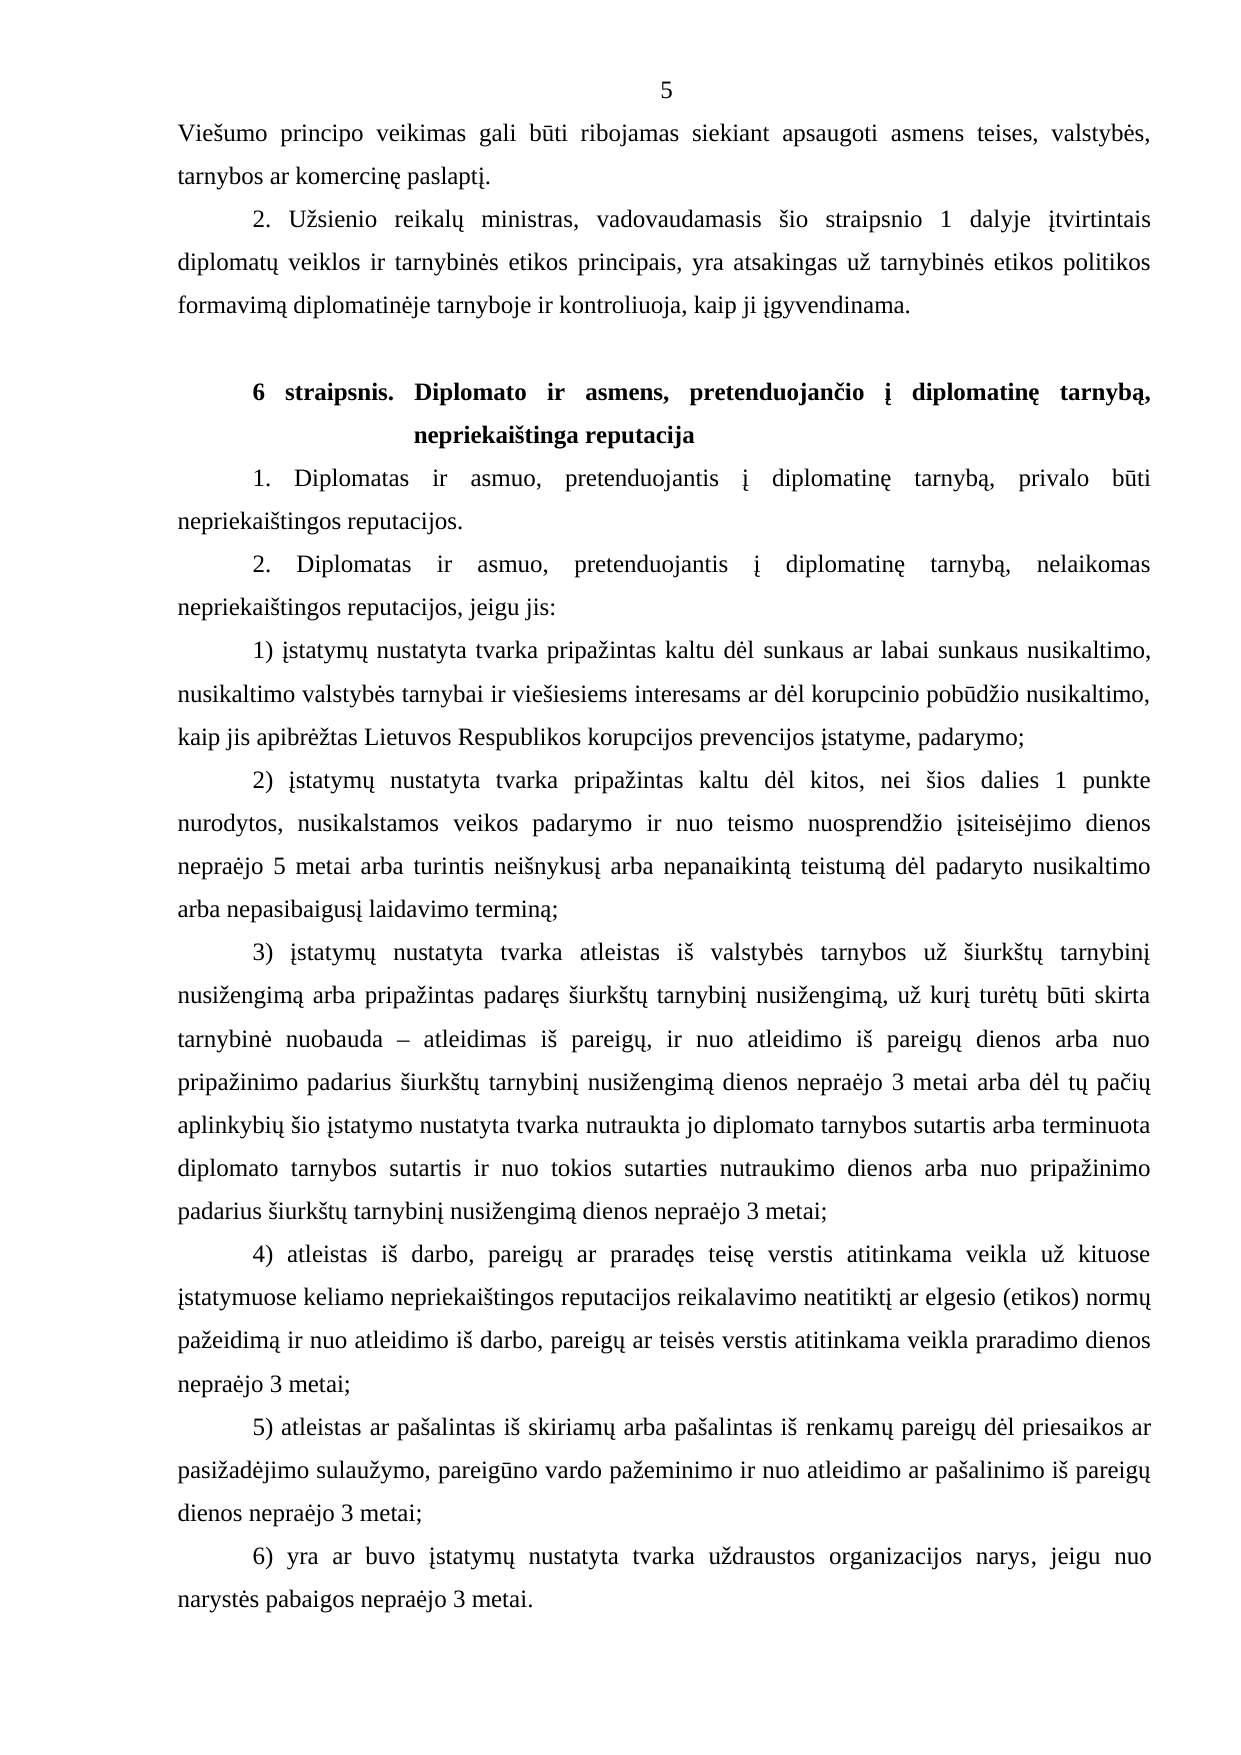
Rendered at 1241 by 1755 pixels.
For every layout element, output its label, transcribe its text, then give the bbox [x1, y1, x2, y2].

text 2) įstatymų nustatyta tvarka pripažintas kaltu dėl kitos, nei šios dalies 1 punkte nurodytos, nusikalstamos veikos padarymo ir nuo teismo nuosprendžio įsiteisėjimo dienos nepraėjo 5 metai arba turintis neišnykusį arba nepanaikintą teistumą dėl padaryto nusikaltimo arba nepasibaigusį laidavimo terminą; [177, 765, 1152, 923]
text Viešumo principo veikimas gali būti ribojamas siekiant apsaugoti asmens teises, valstybės, tarnybos ar komercinę paslaptį. [177, 118, 1152, 190]
text 2. Diplomatas ir asmuo, pretenduojantis į diplomatinę tarnybą, nelaikomas nepriekaištingos reputacijos, jeigu jis: [177, 549, 1152, 621]
text 3) įstatymų nustatyta tvarka atleistas iš valstybės tarnybos už šiurkštų tarnybinį nusižengimą arba pripažintas padaręs šiurkštų tarnybinį nusižengimą, už kurį turėtų būti skirta tarnybinė nuobauda – atleidimas iš pareigų, ir nuo atleidimo iš pareigų dienos arba nuo pripažinimo padarius šiurkštų tarnybinį nusižengimą dienos nepraėjo 3 metai arba dėl tų pačių aplinkybių šio įstatymo nustatyta tvarka nutraukta jo diplomato tarnybos sutartis arba terminuota diplomato tarnybos sutartis ir nuo tokios sutarties nutraukimo dienos arba nuo pripažinimo padarius šiurkštų tarnybinį nusižengimą dienos nepraėjo 3 metai; [177, 937, 1152, 1225]
text 6 straipsnis. Diplomato ir asmens, pretenduojančio į diplomatinę tarnybą, nepriekaištinga reputacija [252, 377, 1152, 449]
text 4) atleistas iš darbo, pareigų ar praradęs teisę verstis atitinkama veikla už kituose įstatymuose keliamo nepriekaištingos reputacijos reikalavimo neatitiktį ar elgesio (etikos) normų pažeidimą ir nuo atleidimo iš darbo, pareigų ar teisės verstis atitinkama veikla praradimo dienos nepraėjo 3 metai; [177, 1239, 1152, 1397]
text 1) įstatymų nustatyta tvarka pripažintas kaltu dėl sunkaus ar labai sunkaus nusikaltimo, nusikaltimo valstybės tarnybai ir viešiesiems interesams ar dėl korupcinio pobūdžio nusikaltimo, kaip jis apibrėžtas Lietuvos Respublikos korupcijos prevencijos įstatyme, padarymo; [177, 636, 1152, 751]
text 6) yra ar buvo įstatymų nustatyta tvarka uždraustos organizacijos narys, jeigu nuo narystės pabaigos nepraėjo 3 metai. [177, 1541, 1152, 1613]
text 1. Diplomatas ir asmuo, pretenduojantis į diplomatinę tarnybą, privalo būti nepriekaištingos reputacijos. [177, 463, 1152, 535]
text 5) atleistas ar pašalintas iš skiriamų arba pašalintas iš renkamų pareigų dėl priesaikos ar pasižadėjimo sulaužymo, pareigūno vardo pažeminimo ir nuo atleidimo ar pašalinimo iš pareigų dienos nepraėjo 3 metai; [177, 1412, 1152, 1527]
text 2. Užsienio reikalų ministras, vadovaudamasis šio straipsnio 1 dalyje įtvirtintais diplomatų veiklos ir tarnybinės etikos principais, yra atsakingas už tarnybinės etikos politikos formavimą diplomatinėje tarnyboje ir kontroliuoja, kaip ji įgyvendinama. [177, 204, 1152, 319]
